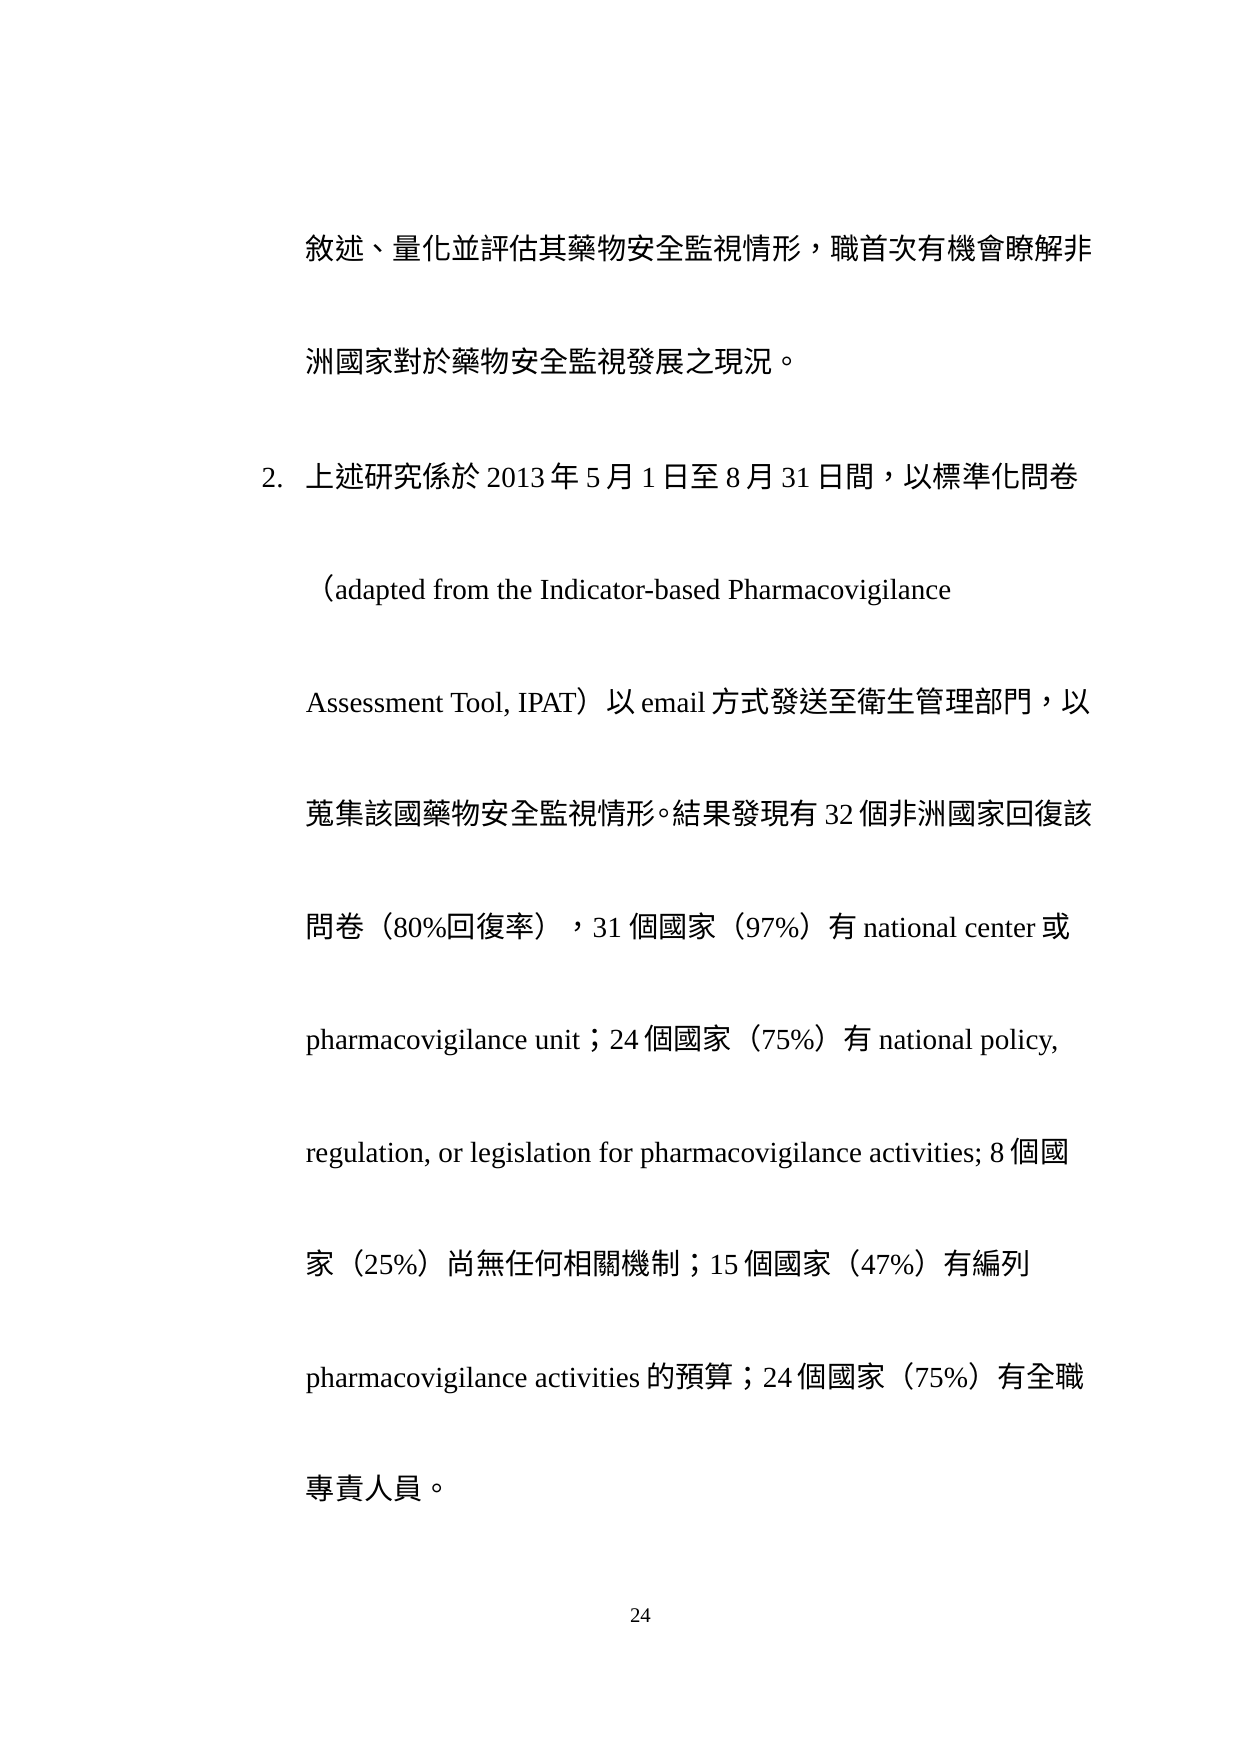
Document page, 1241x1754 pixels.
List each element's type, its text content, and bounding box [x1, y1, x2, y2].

list 上述研究係於2013年5月1日至8月31日間，以標準化問卷（adapted from the Indicator-based Pharmacovigilance Assessment Tool, IPAT）以email方式發送至衛生管理部門，以蒐集該國藥物安全監視情形。結果發現有32個非洲國家回復該問卷（80%回復率），31 個國家（97%）有national center或 pharmacovigilance unit；24個國家（75%）有national policy, regulation, or legislation for pharmacovigilance activities; 8個國家（25%）尚無任何相關機制；15個國家（47%）有編列pharmacovigilance activities的預算；24個國家（75%）有全職專責人員。 [261, 437, 1093, 1524]
list 雖然國際上對於藥物安全監視機制之建立已視為重要且迫切的任務，但對於許多非洲國家，其認知仍明顯落後其他先進國家。此次會中發表第1篇針對非洲各國進行之跨國比較研究，敘述、量化並評估其藥物安全監視情形，職首次有機會瞭解非洲國家對於藥物安全監視發展之現況。 [261, 209, 1093, 397]
